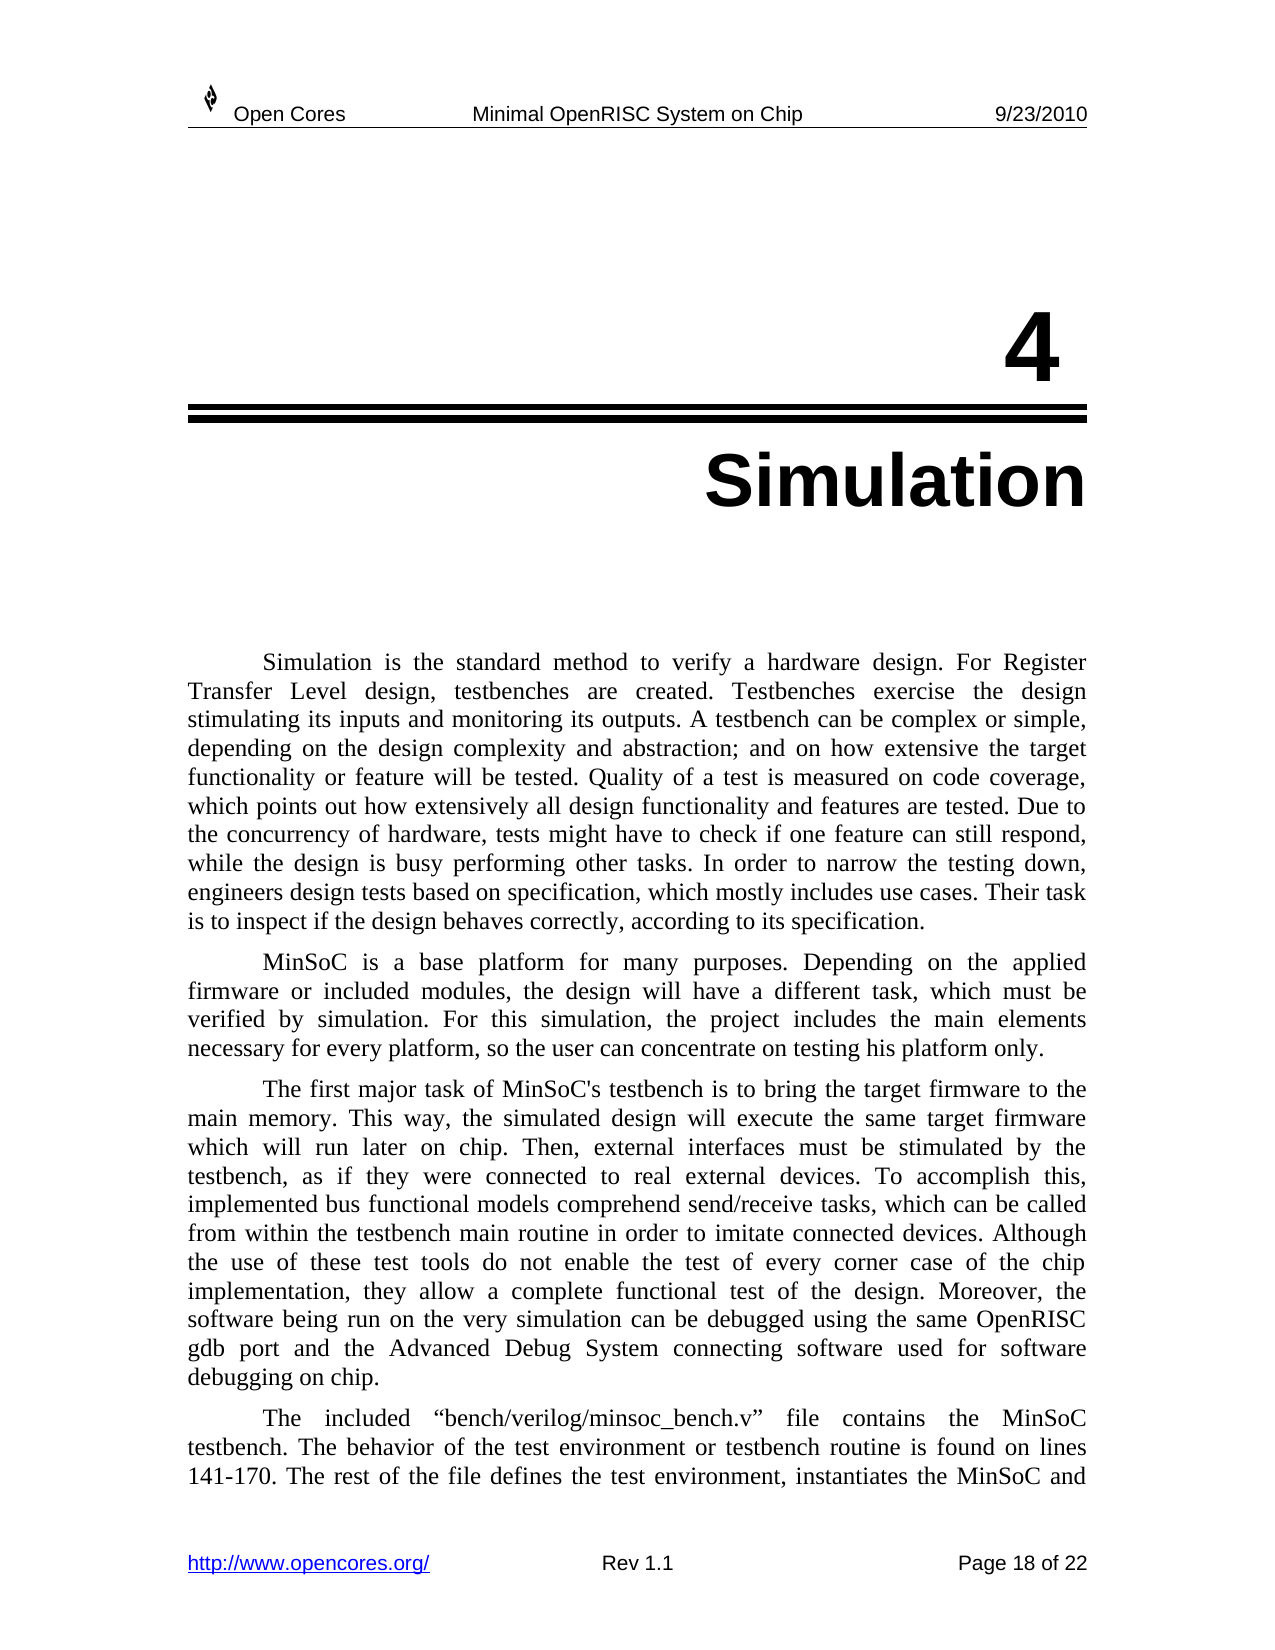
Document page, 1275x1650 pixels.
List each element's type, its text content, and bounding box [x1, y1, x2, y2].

text MinSoC is a base platform for many purposes. Depending on the applied firmware or included modules, the design will have a different task, which must be verified by simulation. For this simulation, the project includes the main elements necessary for every platform, so the user can concentrate on testing his platform only. [187, 947, 1087, 1062]
text The first major task of MinSoC's testbench is to bring the target firmware to the main memory. This way, the simulated design will execute the same target firmware which will run later on chip. Then, external interfaces must be stimulated by the testbench, as if they were connected to real external devices. To accomplish this, implemented bus functional models comprehend send/receive tasks, which can be called from within the testbench main routine in order to imitate connected devices. Although the use of these test tools do not enable the test of every corner case of the chip implementation, they allow a complete functional test of the design. Moreover, the software being run on the very simulation can be debugged using the same OpenRISC gdb port and the Advanced Debug System connecting software used for software debugging on chip. [187, 1074, 1087, 1391]
text Simulation is the standard method to verify a hardware design. For Register Transfer Level design, testbenches are created. Testbenches exercise the design stimulating its inputs and monitoring its outputs. A testbench can be complex or simple, depending on the design complexity and abstraction; and on how extensive the target functionality or feature will be tested. Quality of a test is measured on code coverage, which points out how extensively all design functionality and features are tested. Due to the concurrency of hardware, tests might have to check if one feature can still respond, while the design is busy performing other tasks. In order to narrow the testing down, engineers design tests based on specification, which mostly includes use cases. Their task is to inspect if the design behaves correctly, according to its specification. [187, 647, 1087, 934]
subtitle Simulation [187, 436, 1087, 522]
text The included “bench/verilog/minsoc_bench.v” file contains the MinSoC testbench. The behavior of the test environment or testbench routine is found on lines 141-170. The rest of the file defines the test environment, instantiates the MinSoC and [187, 1403, 1087, 1489]
